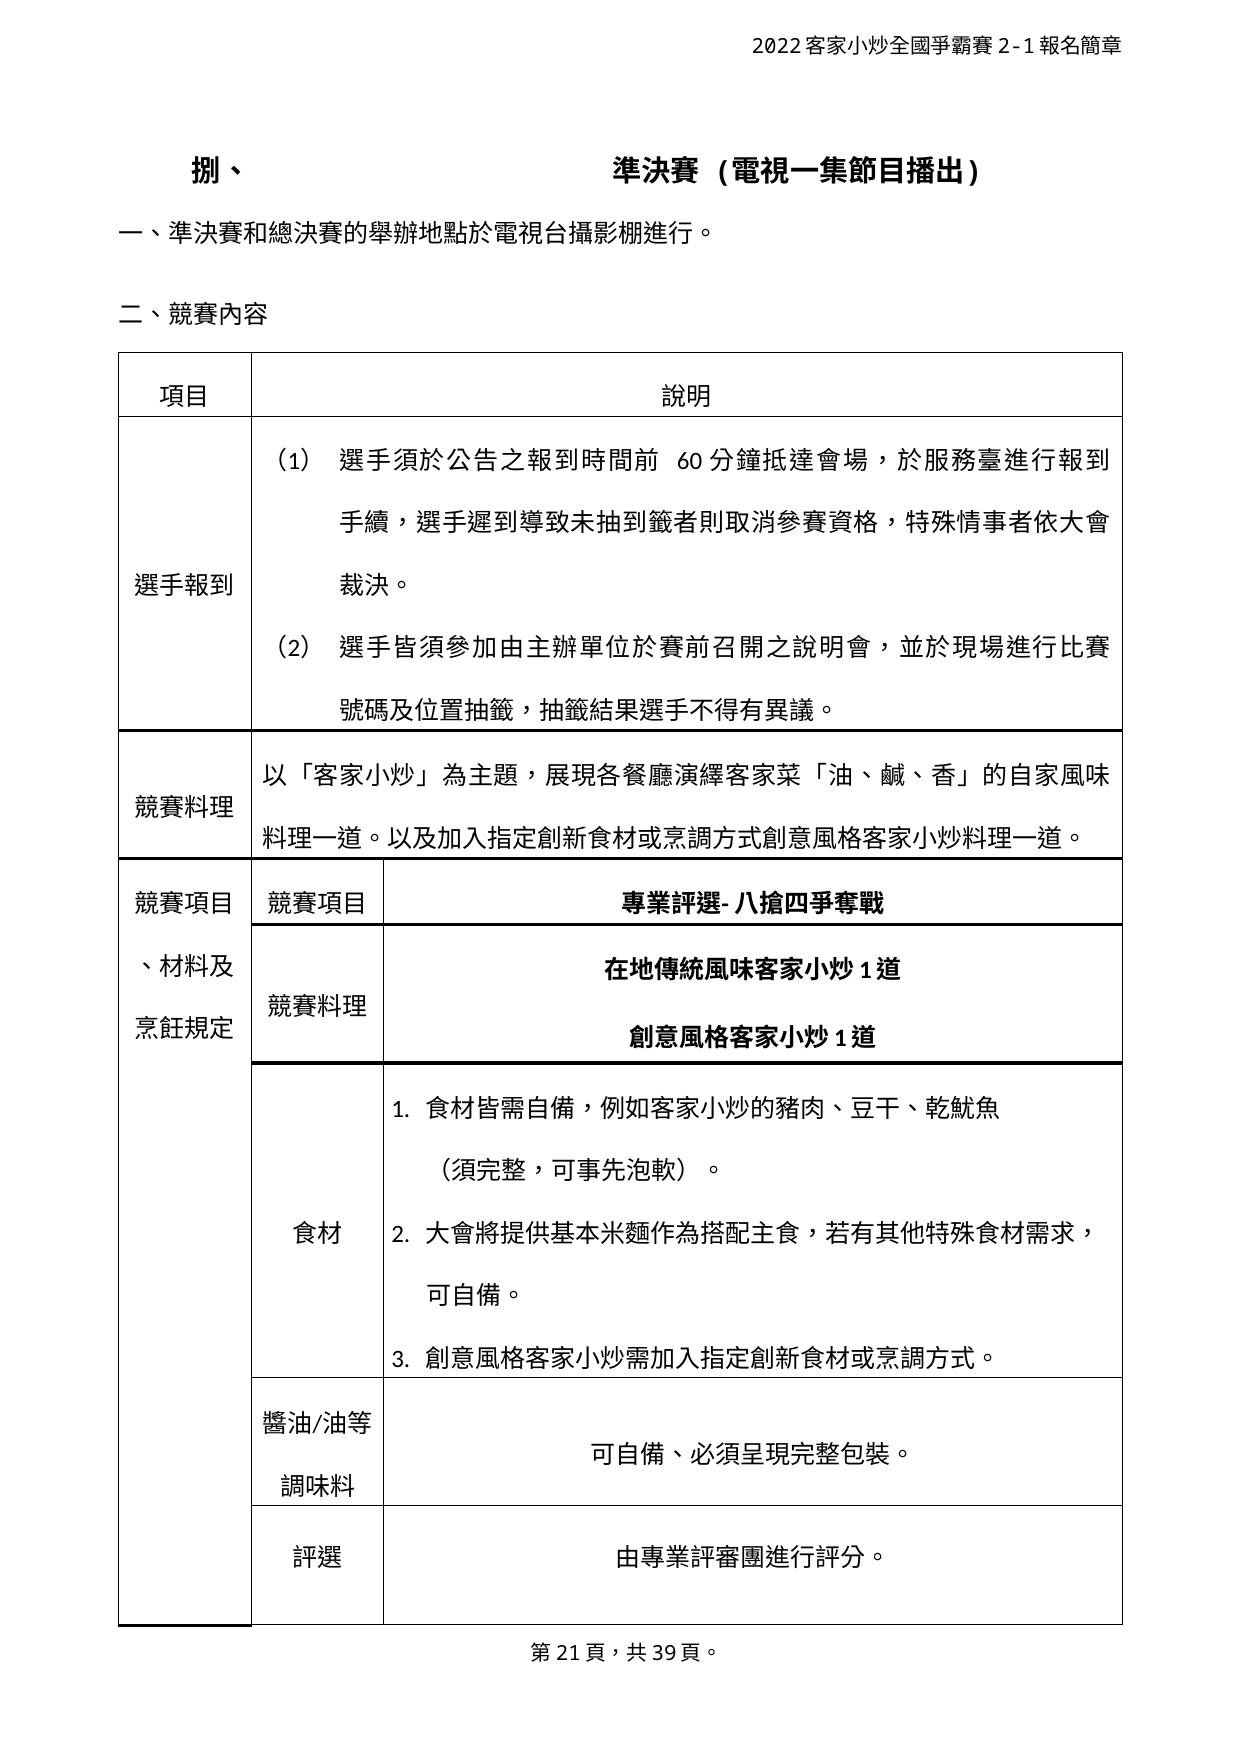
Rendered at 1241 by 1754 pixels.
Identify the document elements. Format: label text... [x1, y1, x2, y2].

table_cell 競賽項目 、材料及烹飪規定 [119, 860, 251, 1624]
text 一、準決賽和總決賽的舉辦地點於電視台攝影棚進行。 [118, 189, 1122, 252]
list 準決賽 (電視一集節目播出) [192, 127, 1122, 189]
table_cell 食材 [252, 1065, 383, 1377]
text 二、競賽內容 [118, 271, 1122, 333]
table_cell 競賽料理 [119, 732, 251, 857]
table_cell 可自備、必須呈現完整包裝。 [384, 1378, 1122, 1505]
table_cell 以「客家小炒」為主題，展現各餐廳演繹客家菜「油、鹹、香」的自家風味料理一道。以及加入指定創新食材或烹調方式創意風格客家小炒料理一道。 [252, 732, 1122, 857]
table_cell 在地傳統風味客家小炒1道 創意風格客家小炒1道 [384, 926, 1122, 1061]
table_cell 食材皆需自備，例如客家小炒的豬肉、豆干、乾魷魚 （須完整，可事先泡軟）。 大會將提供基本米麵作為搭配主食，若有其他特殊食材需求，可自備。 創意風格客家小炒需加入指定創新食材或烹調方式。 [384, 1065, 1122, 1377]
table_cell 選手報到 [119, 417, 251, 729]
table_cell 評選 [252, 1506, 383, 1624]
table_cell 競賽項目 [252, 860, 383, 923]
table_cell 由專業評審團進行評分。 [384, 1506, 1122, 1624]
table_cell 選手須於公告之報到時間前 60分鐘抵達會場，於服務臺進行報到 手續，選手遲到導致未抽到籤者則取消參賽資格，特殊情事者依大會 裁決。 選手皆須參加由主辦單位於賽前召開之說明會，並於現場進行比賽 號碼及位置抽籤，抽籤結果選手不得有異議。 [252, 417, 1122, 729]
table_cell 醬油/油等調味料 [252, 1378, 383, 1505]
table_header 說明 [252, 353, 1122, 416]
table_header 項目 [119, 353, 251, 416]
table_cell 競賽料理 [252, 926, 383, 1061]
table_cell 專業評選- 八搶四爭奪戰 [384, 860, 1122, 923]
